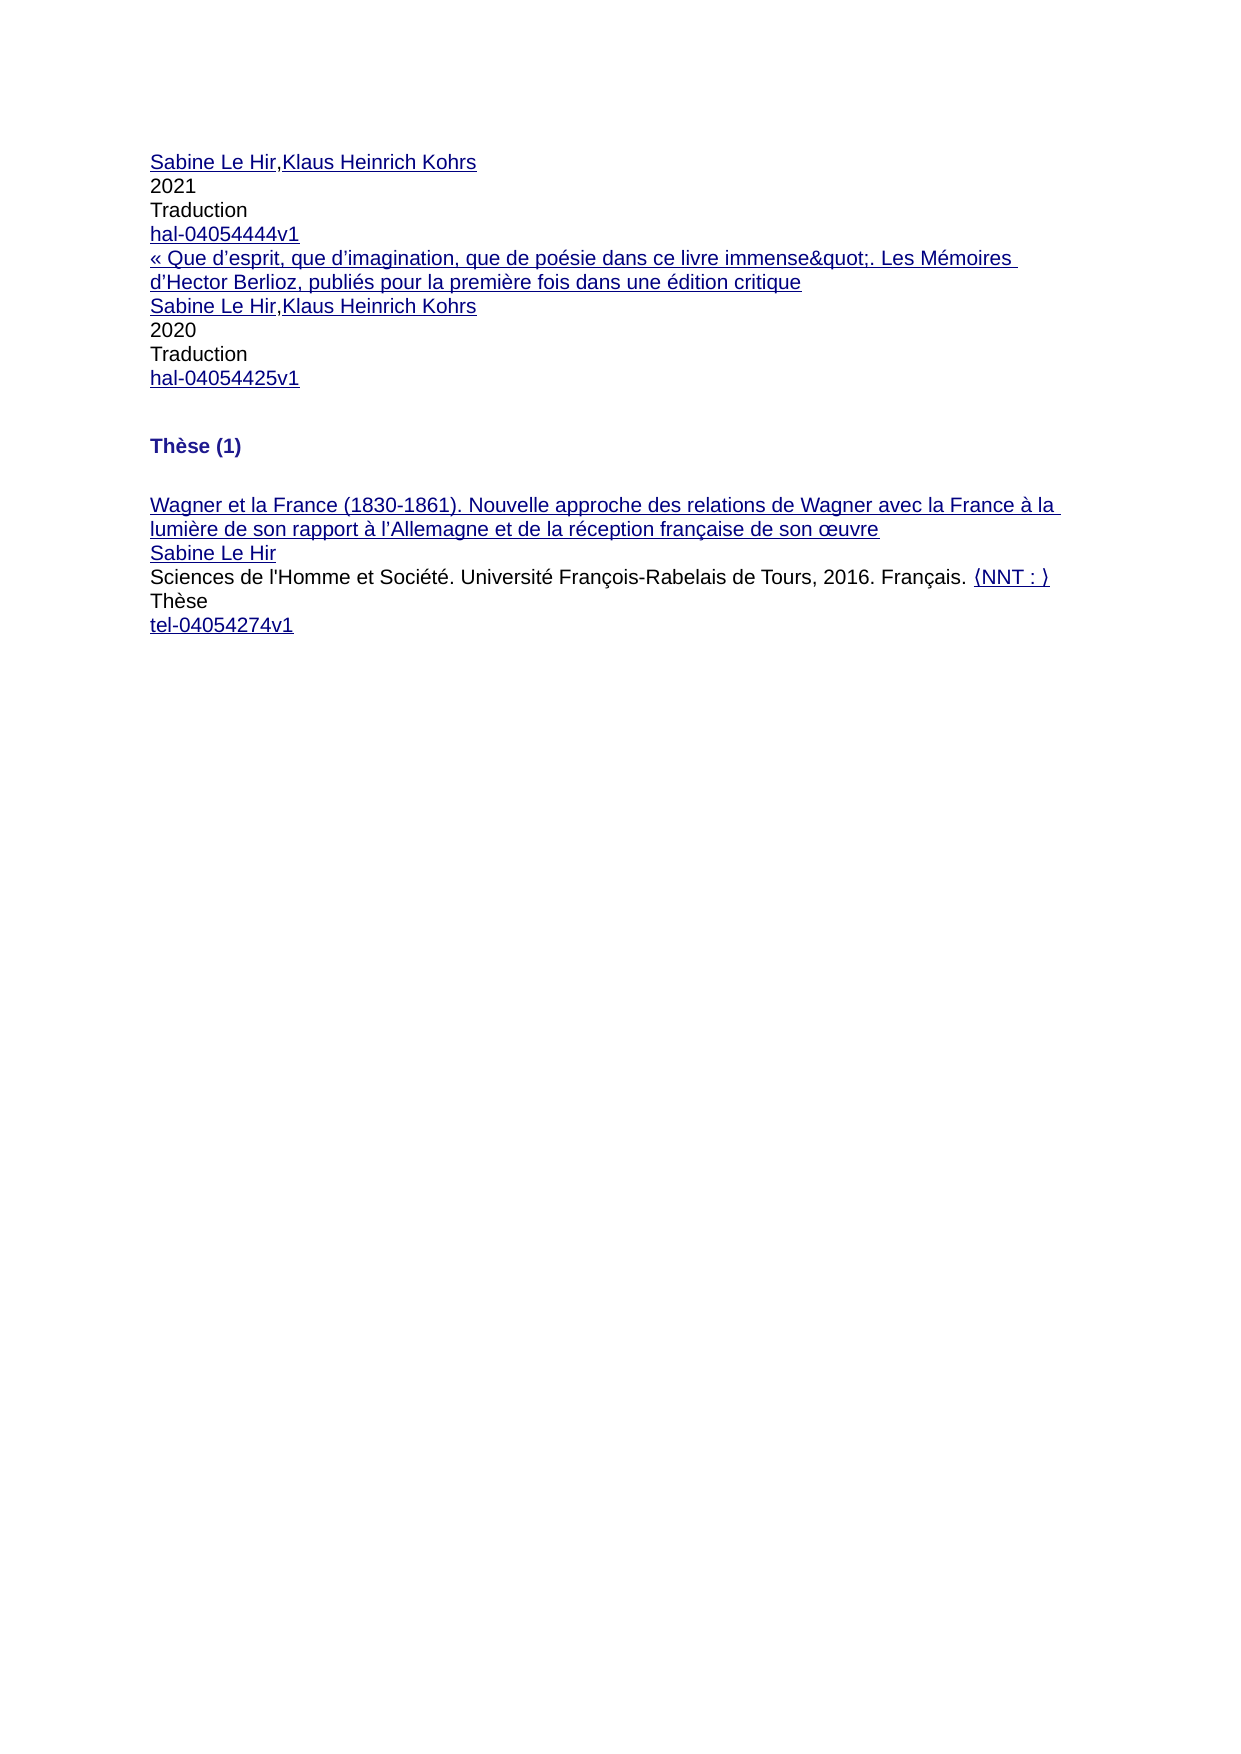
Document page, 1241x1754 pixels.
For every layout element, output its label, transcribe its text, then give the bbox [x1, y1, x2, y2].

table_cell « Que d’esprit, que d’imagination, que de poésie dans ce livre immense&quot;. Les Mémoires d’Hector Berlioz, publiés pour la première fois dans une édition critique Sabine Le Hir,Klaus Heinrich Kohrs 2020 Traduction hal-04054425v1 [150, 246, 1090, 389]
table_cell Sabine Le Hir,Klaus Heinrich Kohrs 2021 Traduction hal-04054444v1 [150, 150, 1090, 246]
table_header Wagner et la France (1830-1861). Nouvelle approche des relations de Wagner avec la France à la lumière de son rapport à l’Allemagne et de la réception française de son œuvre Sabine Le Hir Sciences de l'Homme et Société. Université François-Rabelais de Tours, 2016. Français. ⟨NNT : ⟩ Thèse tel-04054274v1 [150, 493, 1090, 636]
subtitle Thèse (1) [150, 434, 1090, 458]
